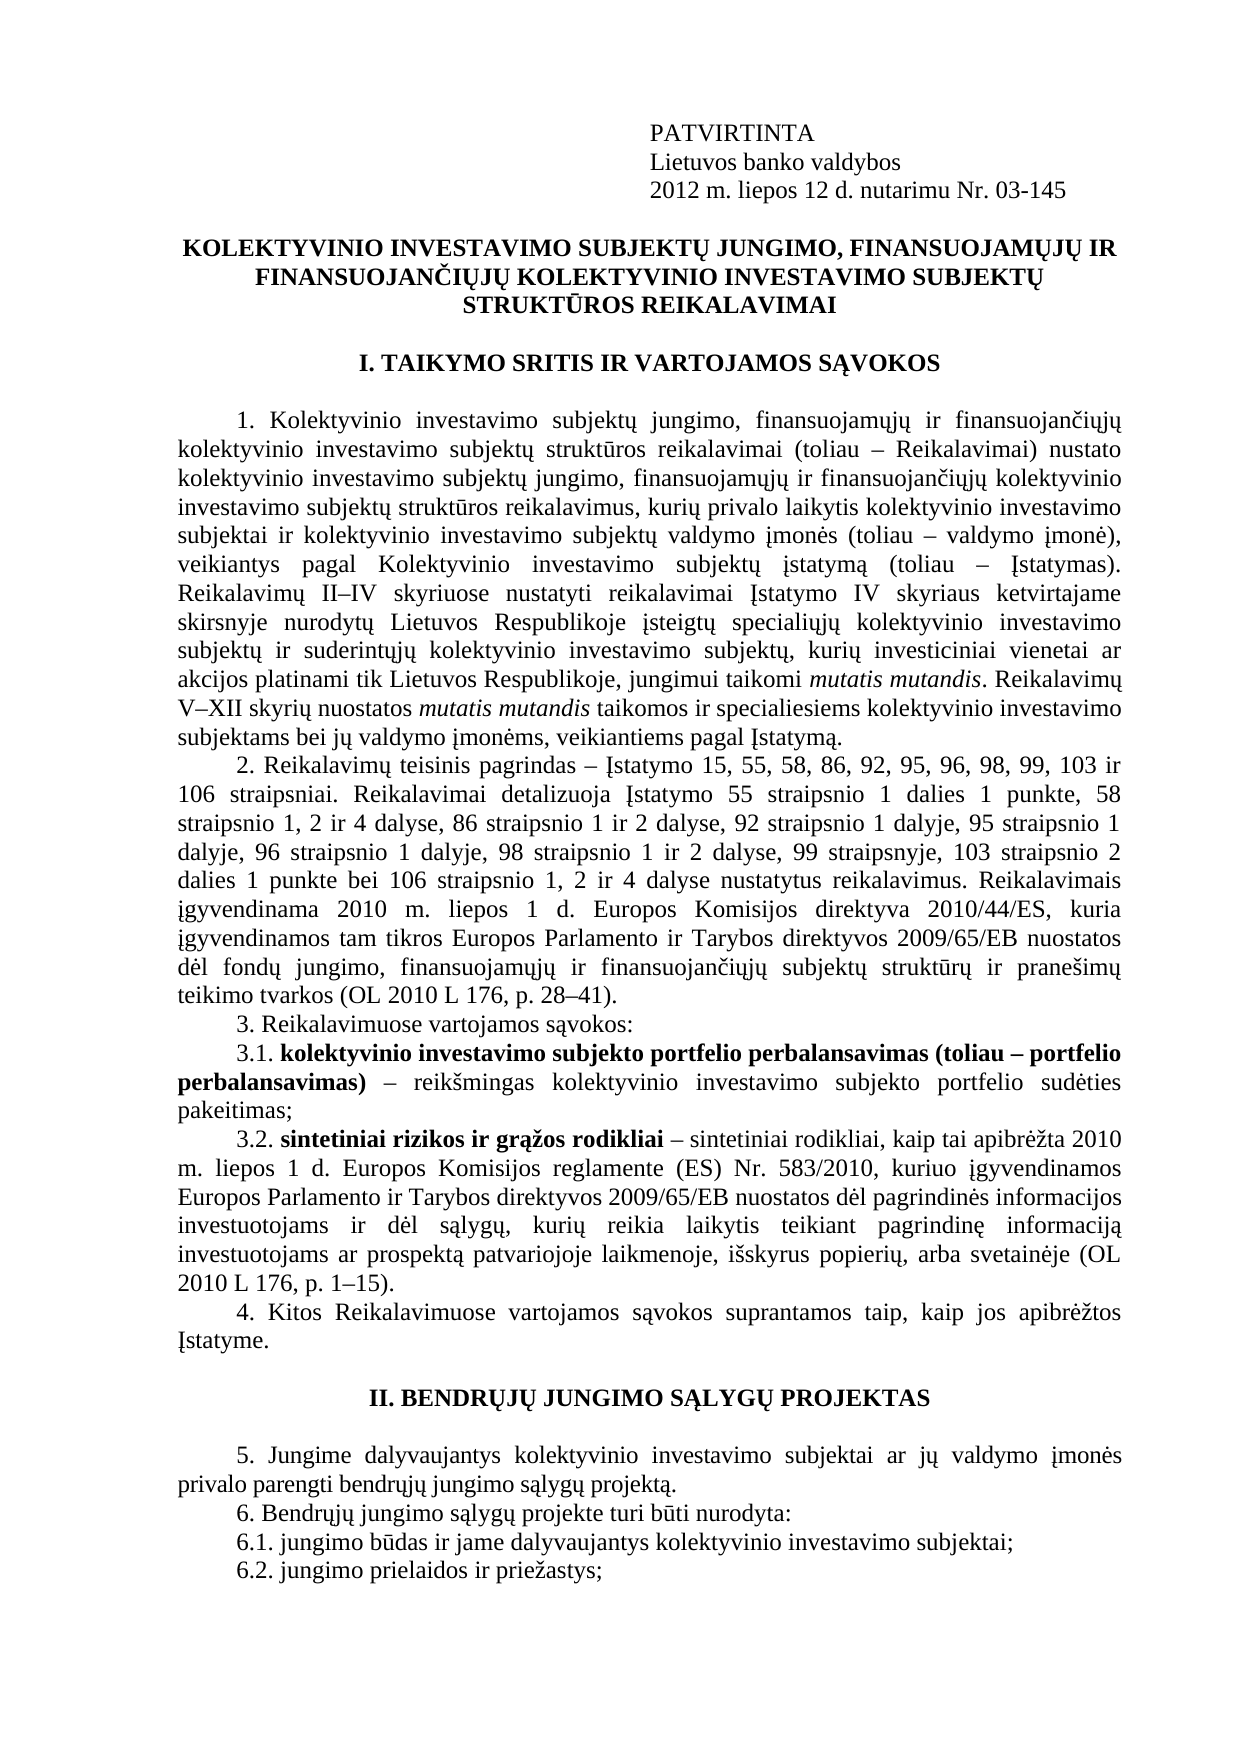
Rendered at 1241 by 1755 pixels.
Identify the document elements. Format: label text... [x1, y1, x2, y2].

text 5. Jungime dalyvaujantys kolektyvinio investavimo subjektai ar jų valdymo įmonės privalo parengti bendrųjų jungimo sąlygų projektą. [177, 1441, 1122, 1498]
text 4. Kitos Reikalavimuose vartojamos sąvokos suprantamos taip, kaip jos apibrėžtos Įstatyme. [177, 1297, 1122, 1354]
text 6.1. jungimo būdas ir jame dalyvaujantys kolektyvinio investavimo subjektai; [177, 1527, 1122, 1556]
text PATVIRTINTA [649, 118, 1122, 147]
text 6. Bendrųjų jungimo sąlygų projekte turi būti nurodyta: [177, 1498, 1122, 1527]
text KOLEKTYVINIO INVESTAVIMO SUBJEKTŲ JUNGIMO, FINANSUOJAMŲJŲ IR FINANSUOJANČIŲJŲ KOLEKTYVINIO INVESTAVIMO SUBJEKTŲ STRUKTŪROS REIKALAVIMAI [177, 233, 1122, 319]
text 2. Reikalavimų teisinis pagrindas – Įstatymo 15, 55, 58, 86, 92, 95, 96, 98, 99, 103 ir 106 straipsniai. Reikalavimai detalizuoja Įstatymo 55 straipsnio 1 dalies 1 punkte, 58 straipsnio 1, 2 ir 4 dalyse, 86 straipsnio 1 ir 2 dalyse, 92 straipsnio 1 dalyje, 95 straipsnio 1 dalyje, 96 straipsnio 1 dalyje, 98 straipsnio 1 ir 2 dalyse, 99 straipsnyje, 103 straipsnio 2 dalies 1 punkte bei 106 straipsnio 1, 2 ir 4 dalyse nustatytus reikalavimus. Reikalavimais įgyvendinama 2010 m. liepos 1 d. Europos Komisijos direktyva 2010/44/ES, kuria įgyvendinamos tam tikros Europos Parlamento ir Tarybos direktyvos 2009/65/EB nuostatos dėl fondų jungimo, finansuojamųjų ir finansuojančiųjų subjektų struktūrų ir pranešimų teikimo tvarkos (OL 2010 L 176, p. 28–41). [177, 751, 1122, 1009]
text 3. Reikalavimuose vartojamos sąvokos: [177, 1009, 1122, 1038]
text I. TAIKYMO SRITIS IR VARTOJAMOS SĄVOKOS [177, 348, 1122, 377]
text 1. Kolektyvinio investavimo subjektų jungimo, finansuojamųjų ir finansuojančiųjų kolektyvinio investavimo subjektų struktūros reikalavimai (toliau – Reikalavimai) nustato kolektyvinio investavimo subjektų jungimo, finansuojamųjų ir finansuojančiųjų kolektyvinio investavimo subjektų struktūros reikalavimus, kurių privalo laikytis kolektyvinio investavimo subjektai ir kolektyvinio investavimo subjektų valdymo įmonės (toliau – valdymo įmonė), veikiantys pagal Kolektyvinio investavimo subjektų įstatymą (toliau – Įstatymas). Reikalavimų II–IV skyriuose nustatyti reikalavimai Įstatymo IV skyriaus ketvirtajame skirsnyje nurodytų Lietuvos Respublikoje įsteigtų specialiųjų kolektyvinio investavimo subjektų ir suderintųjų kolektyvinio investavimo subjektų, kurių investiciniai vienetai ar akcijos platinami tik Lietuvos Respublikoje, jungimui taikomi mutatis mutandis. Reikalavimų V–XII skyrių nuostatos mutatis mutandis taikomos ir specialiesiems kolektyvinio investavimo subjektams bei jų valdymo įmonėms, veikiantiems pagal Įstatymą. [177, 406, 1122, 751]
text II. BENDRŲJŲ JUNGIMO SĄLYGŲ PROJEKTAS [177, 1383, 1122, 1412]
text 2012 m. liepos 12 d. nutarimu Nr. 03-145 [649, 176, 1122, 204]
text Lietuvos banko valdybos [649, 147, 1122, 176]
text 3.2. sintetiniai rizikos ir grąžos rodikliai – sintetiniai rodikliai, kaip tai apibrėžta 2010 m. liepos 1 d. Europos Komisijos reglamente (ES) Nr. 583/2010, kuriuo įgyvendinamos Europos Parlamento ir Tarybos direktyvos 2009/65/EB nuostatos dėl pagrindinės informacijos investuotojams ir dėl sąlygų, kurių reikia laikytis teikiant pagrindinę informaciją investuotojams ar prospektą patvariojoje laikmenoje, išskyrus popierių, arba svetainėje (OL 2010 L 176, p. 1–15). [177, 1124, 1122, 1297]
text 6.2. jungimo prielaidos ir priežastys; [177, 1556, 1122, 1584]
text 3.1. kolektyvinio investavimo subjekto portfelio perbalansavimas (toliau – portfelio perbalansavimas) – reikšmingas kolektyvinio investavimo subjekto portfelio sudėties pakeitimas; [177, 1038, 1122, 1124]
